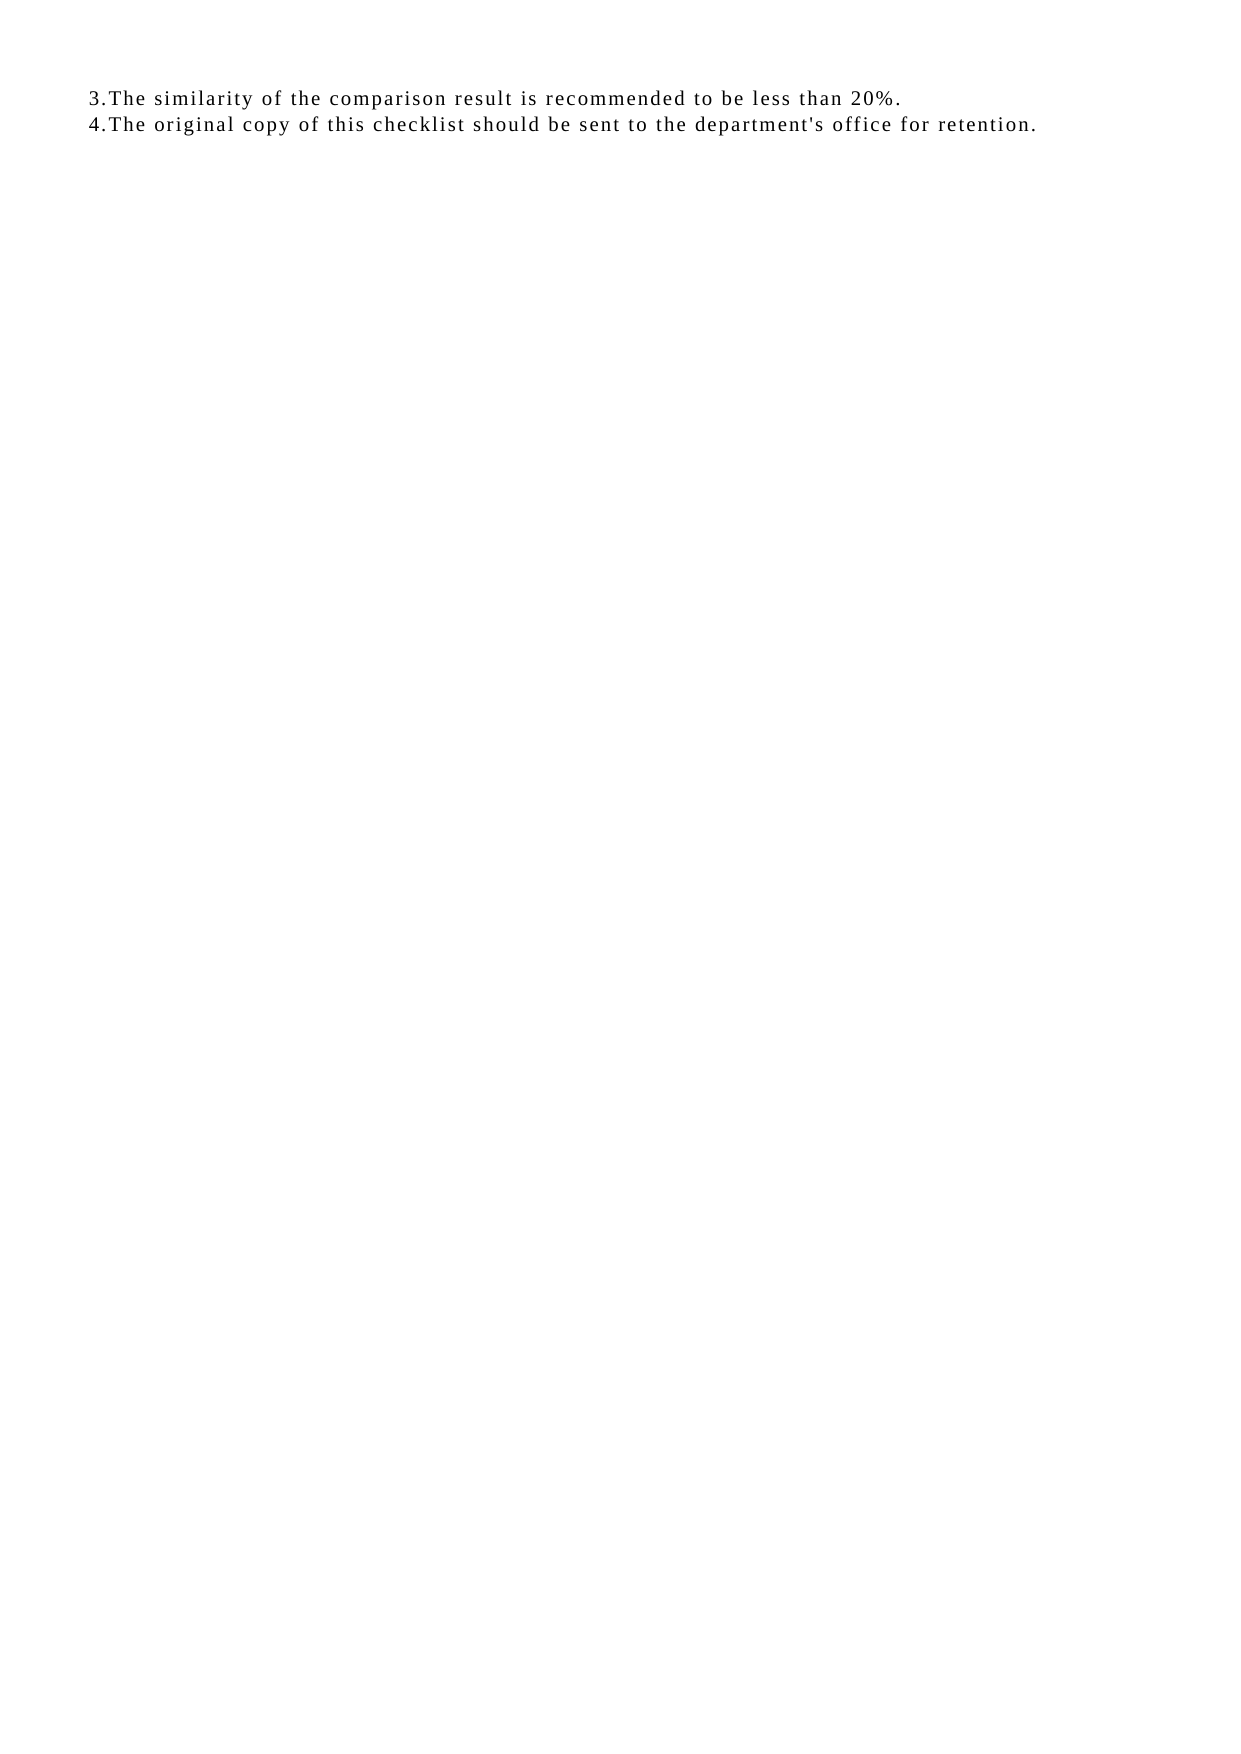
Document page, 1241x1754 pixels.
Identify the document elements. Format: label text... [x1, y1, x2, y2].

text 3.The similarity of the comparison result is recommended to be less than 20%. [88, 88, 1152, 109]
text 4.The original copy of this checklist should be sent to the department's office for retention. [88, 115, 1152, 136]
